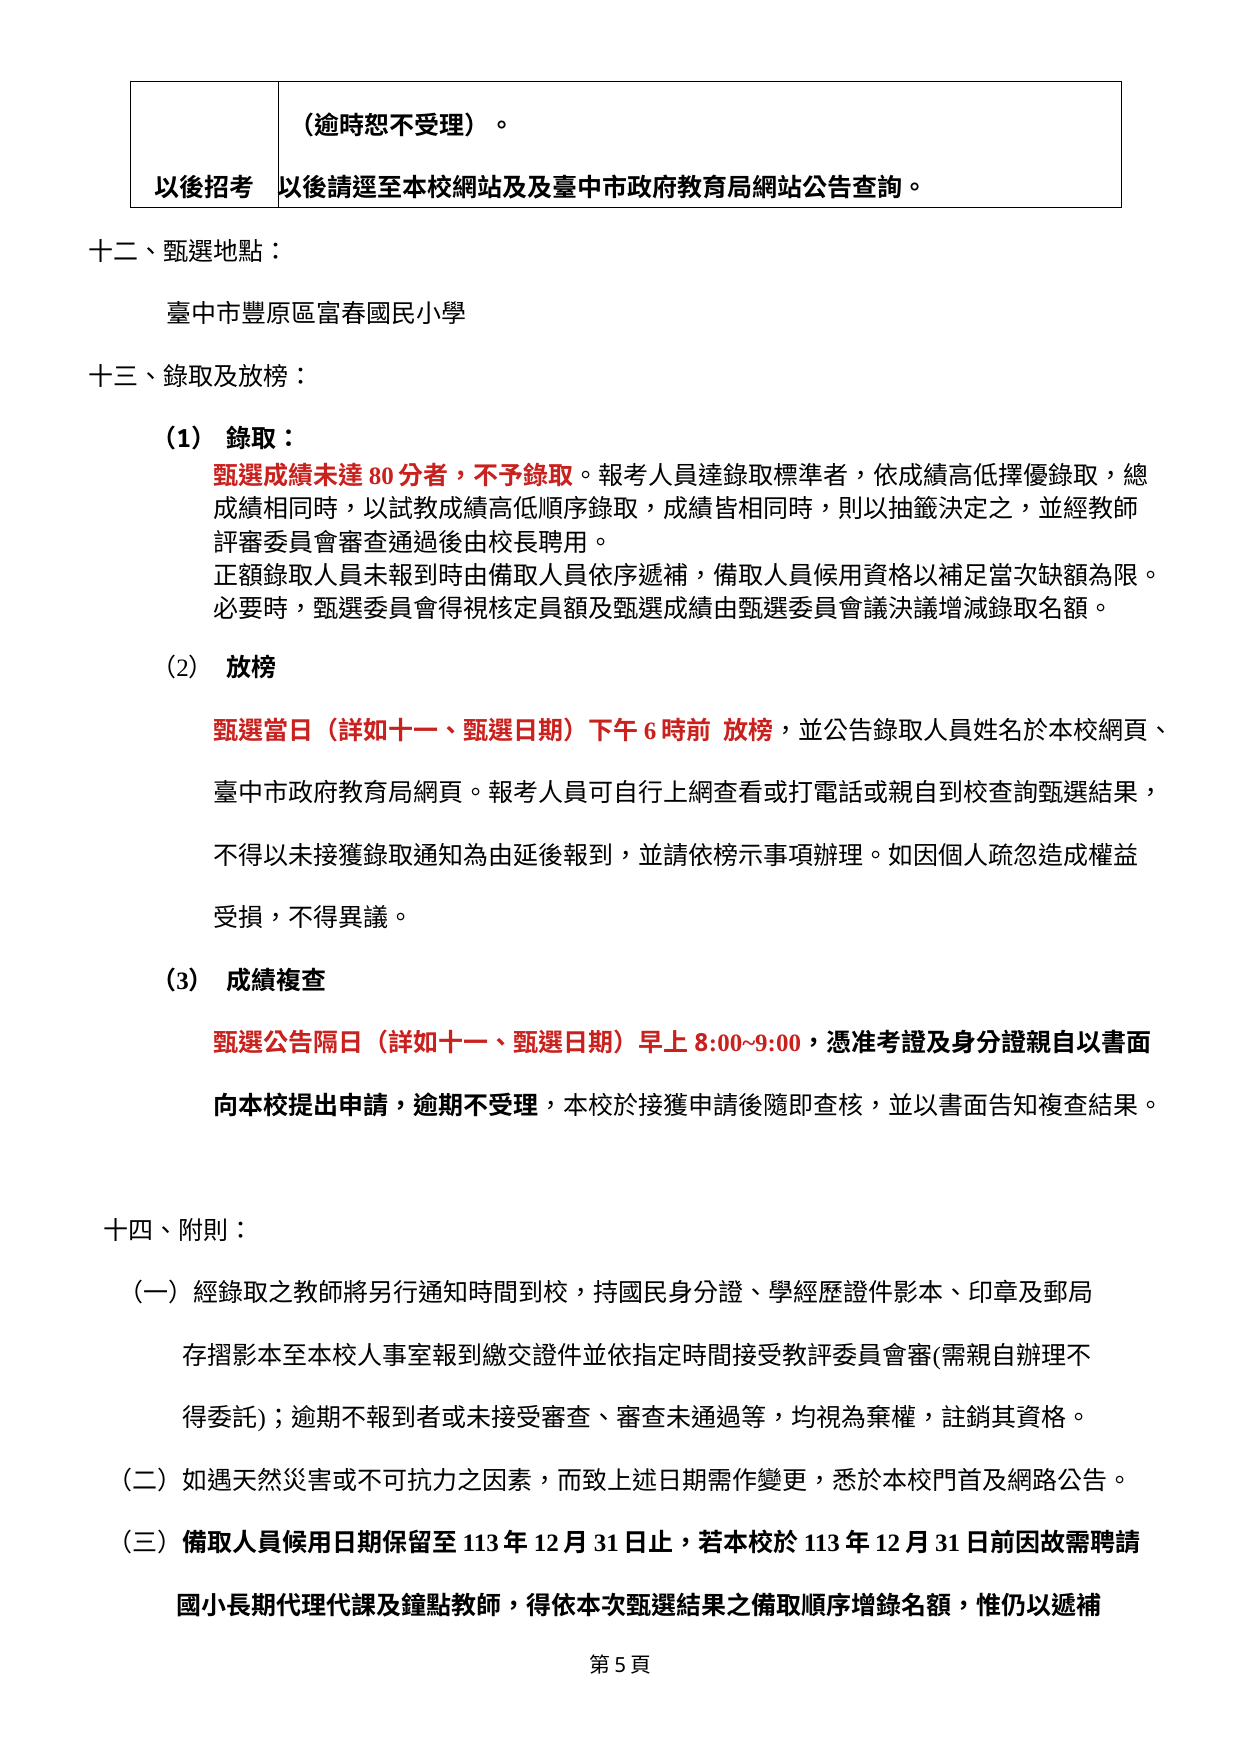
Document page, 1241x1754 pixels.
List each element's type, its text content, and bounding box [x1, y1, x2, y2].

text 十二、甄選地點： [89, 208, 1152, 270]
text （二）如遇天然災害或不可抗力之因素，而致上述日期需作變更，悉於本校門首及網路公告。 [89, 1437, 1152, 1499]
text （一）經錄取之教師將另行通知時間到校，持國民身分證、學經歷證件影本、印章及郵局 [89, 1249, 1152, 1312]
text 十四、附則： [89, 1187, 1152, 1249]
text 國小長期代理代課及鐘點教師，得依本次甄選結果之備取順序增錄名額，惟仍以遞補 [89, 1562, 1152, 1624]
text 甄選公告隔日（詳如十一、甄選日期）早上8:00~9:00，憑准考證及身分證親自以書面向本校提出申請，逾期不受理，本校於接獲申請後隨即查核，並以書面告知複查結果。 [214, 999, 1152, 1124]
text 得委託)；逾期不報到者或未接受審查、審查未通過等，均視為棄權，註銷其資格。 [89, 1374, 1152, 1437]
table_cell （逾時恕不受理）。 以後請逕至本校網站及及臺中市政府教育局網站公告查詢。 [279, 82, 1121, 207]
list 成績複查 [151, 937, 1152, 999]
text （三）備取人員候用日期保留至113年12月31日止，若本校於113年12月31日前因故需聘請 [89, 1499, 1152, 1562]
text 甄選成績未達80分者，不予錄取。報考人員達錄取標準者，依成績高低擇優錄取，總成績相同時，以試教成績高低順序錄取，成績皆相同時，則以抽籤決定之，並經教師評審委員會審查通過後由校長聘用。 [214, 458, 1152, 558]
text 十三、錄取及放榜： [89, 333, 1152, 395]
text 存摺影本至本校人事室報到繳交證件並依指定時間接受教評委員會審(需親自辦理不 [89, 1312, 1152, 1374]
table_cell 以後招考 [131, 82, 278, 207]
list 放榜 [151, 624, 1152, 687]
text 臺中市豐原區富春國民小學 [151, 270, 1152, 333]
list 錄取： [151, 395, 1152, 458]
text 甄選當日（詳如十一、甄選日期）下午6時前 放榜，並公告錄取人員姓名於本校網頁、臺中市政府教育局網頁。報考人員可自行上網查看或打電話或親自到校查詢甄選結果，不得以未接獲錄取通知為由延後報到，並請依榜示事項辦理。如因個人疏忽造成權益受損，不得異議。 [214, 687, 1152, 937]
text 正額錄取人員未報到時由備取人員依序遞補，備取人員候用資格以補足當次缺額為限。必要時，甄選委員會得視核定員額及甄選成績由甄選委員會議決議增減錄取名額。 [214, 558, 1152, 624]
